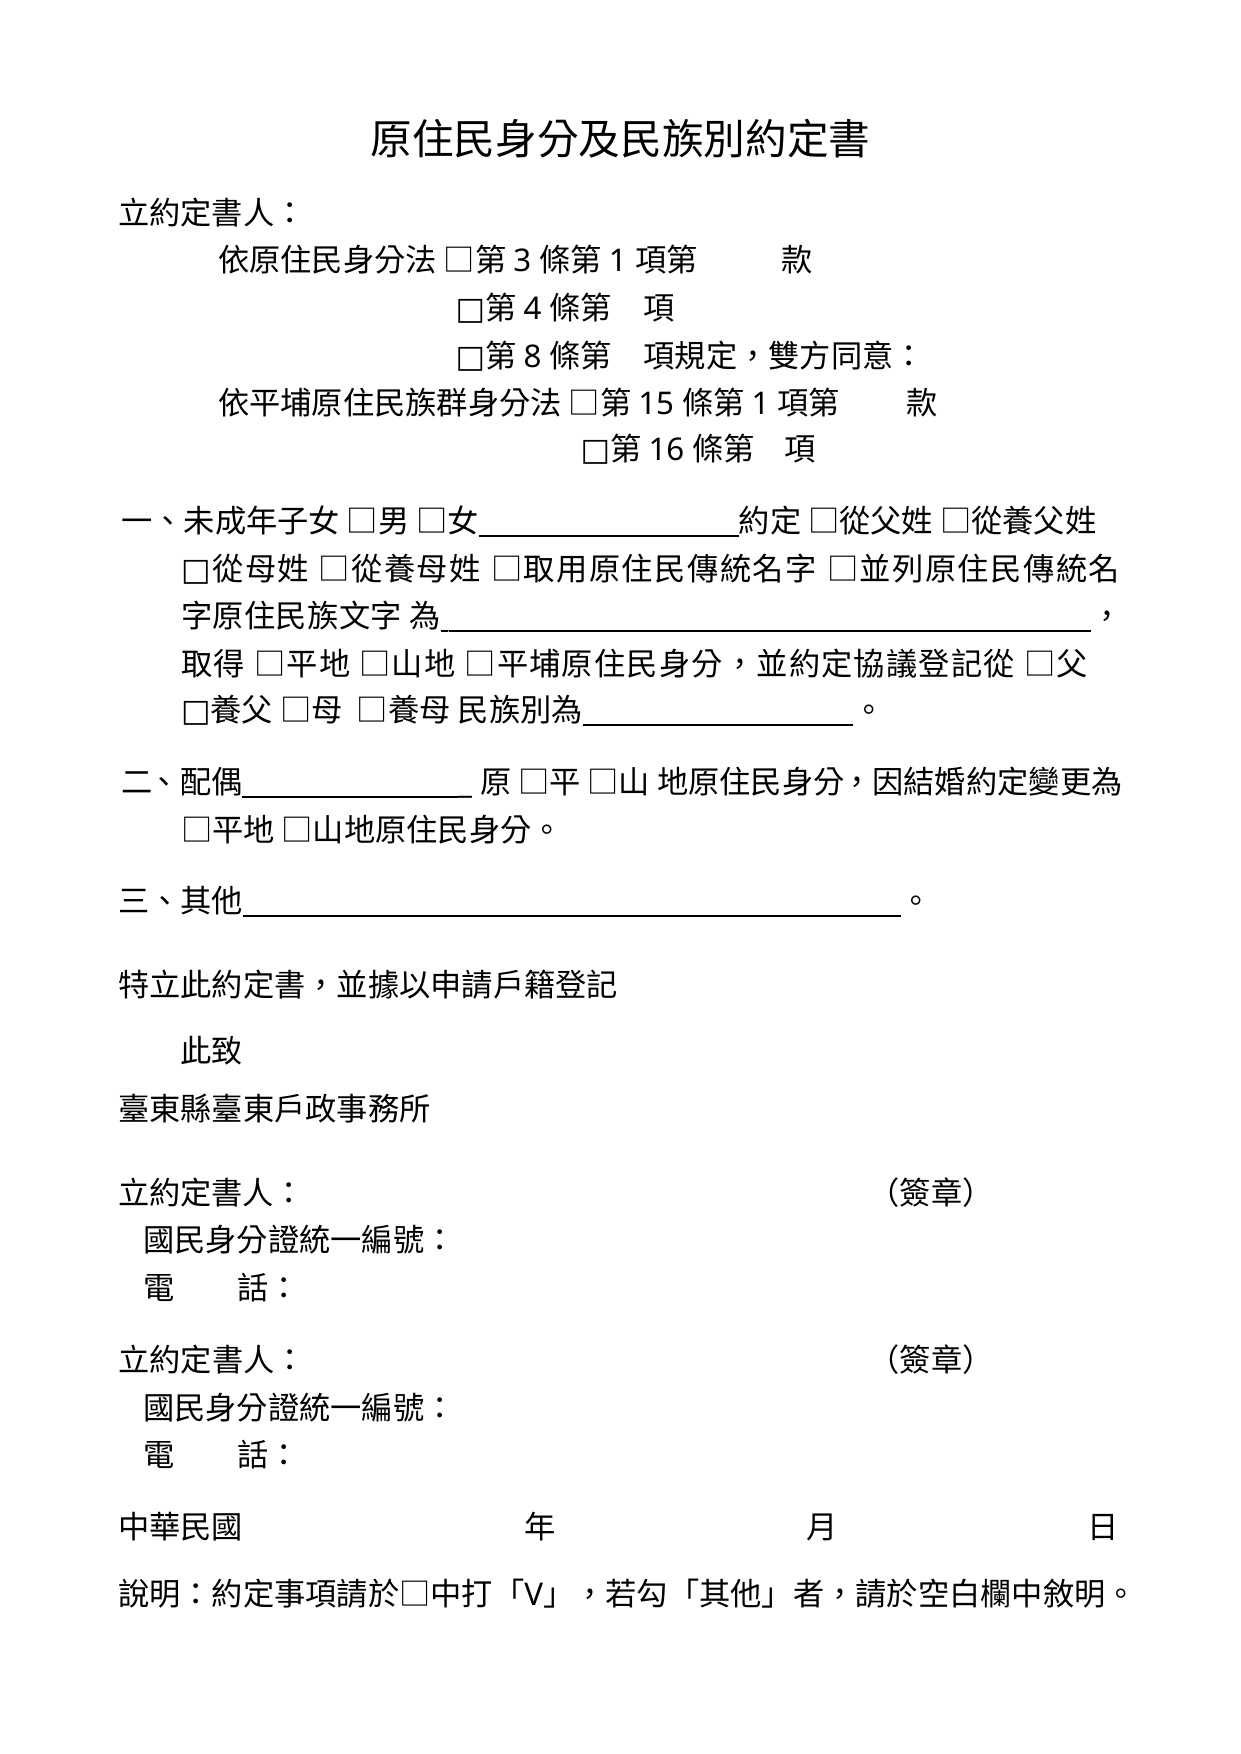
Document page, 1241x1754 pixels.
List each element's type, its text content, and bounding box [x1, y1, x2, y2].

text 立約定書人： （簽章） [118, 1335, 1134, 1380]
text 立約定書人： [118, 188, 1134, 233]
text □養父 □母 □養母 民族別為 。 [181, 686, 1134, 730]
text 國民身分證統一編號： 電 話： [143, 1383, 456, 1476]
text 中華民國 年 月 日說明：約定事項請於□中打「V」，若勾「其他」者，請於空白欄中敘明。 [118, 1502, 1118, 1614]
text □第 8 條第 項規定，雙方同意： 依平埔原住民族群身分法 □第 15 條第 1 項第 款 [218, 331, 937, 424]
text 臺東縣臺東戶政事務所 [118, 1084, 1134, 1129]
text 特立此約定書，並據以申請戶籍登記 [118, 961, 1134, 1006]
text 此致 [168, 1026, 1134, 1071]
text 原住民身分及民族別約定書 [368, 108, 872, 166]
text □第 4 條第 項 [455, 283, 1134, 329]
text □從母姓 □從養母姓 □取用原住民傳統名字 □並列原住民傳統名字原住民族文字 為 ， 取得 □平地 □山地 □平埔原住民身分，並約定協議登記從 □父 [181, 544, 1123, 684]
text 立約定書人： （簽章） [118, 1168, 1134, 1213]
text □第 16 條第 項 [580, 426, 1134, 469]
text 一、未成年子女 □男 □女 約定 □從父姓 □從養父姓 [121, 496, 1134, 542]
text 二、配偶 _ 原 □平 □山 地原住民身分，因結婚約定變更為□平地 □山地原住民身分。 [121, 757, 1122, 850]
text 三、其他 。 [118, 876, 1134, 921]
text 依原住民身分法 □第 3 條第 1 項第 款 [218, 236, 1134, 281]
text 國民身分證統一編號： 電 話： [143, 1216, 456, 1308]
